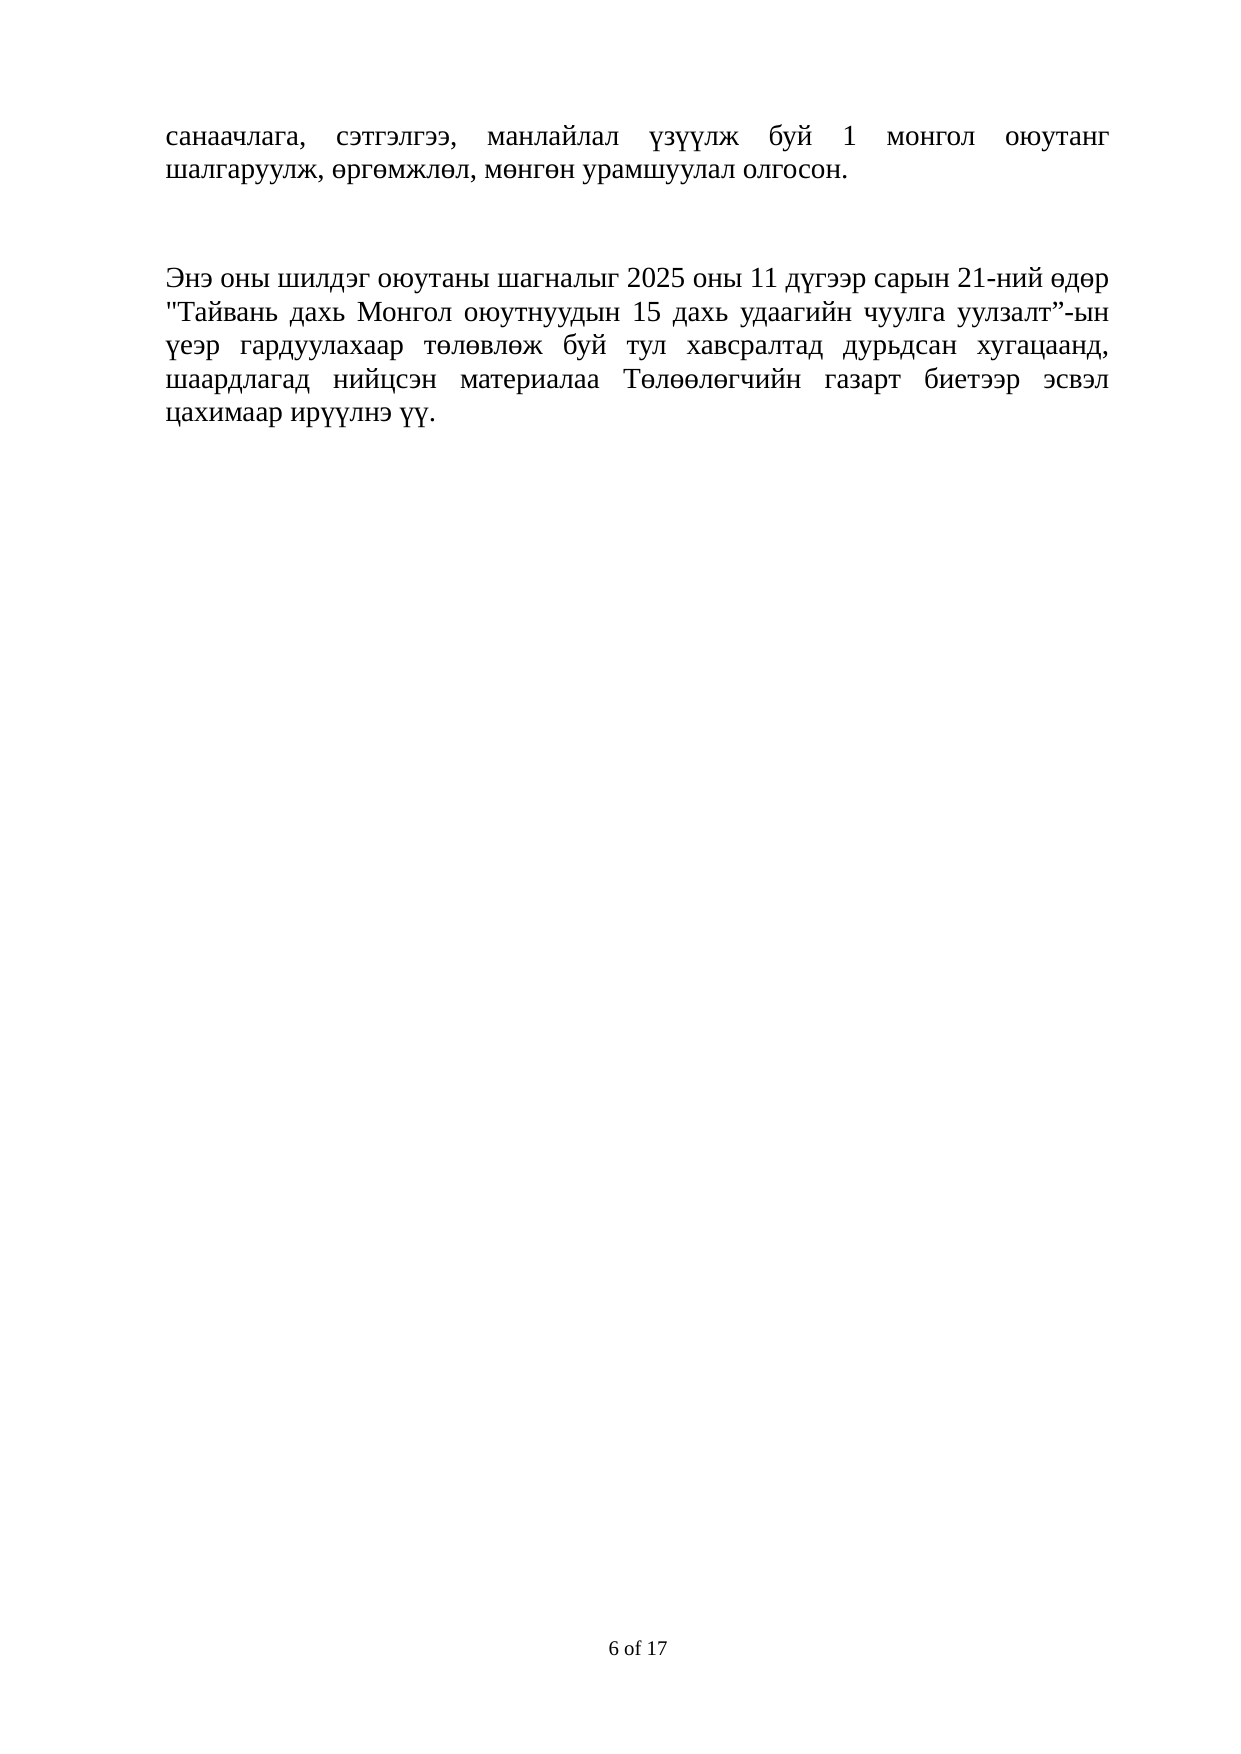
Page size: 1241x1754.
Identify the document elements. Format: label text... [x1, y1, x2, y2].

text Энэ оны шилдэг оюутаны шагналыг 2025 оны 11 дүгээр сарын 21-ний өдөр "Тайвань дахь Монгол оюутнуудын 15 дахь удаагийн чуулга уулзалт”-ын үеэр гардуулахаар төлөвлөж буй тул хавсралтад дурьдсан хугацаанд, шаардлагад нийцсэн материалаа Төлөөлөгчийн газарт биетээр эсвэл цахимаар ирүүлнэ үү. [165, 260, 1110, 428]
text санаачлага, сэтгэлгээ, манлайлал үзүүлж буй 1 монгол оюутанг шалгаруулж, өргөмжлөл, мөнгөн урамшуулал олгосон. [165, 118, 1110, 185]
